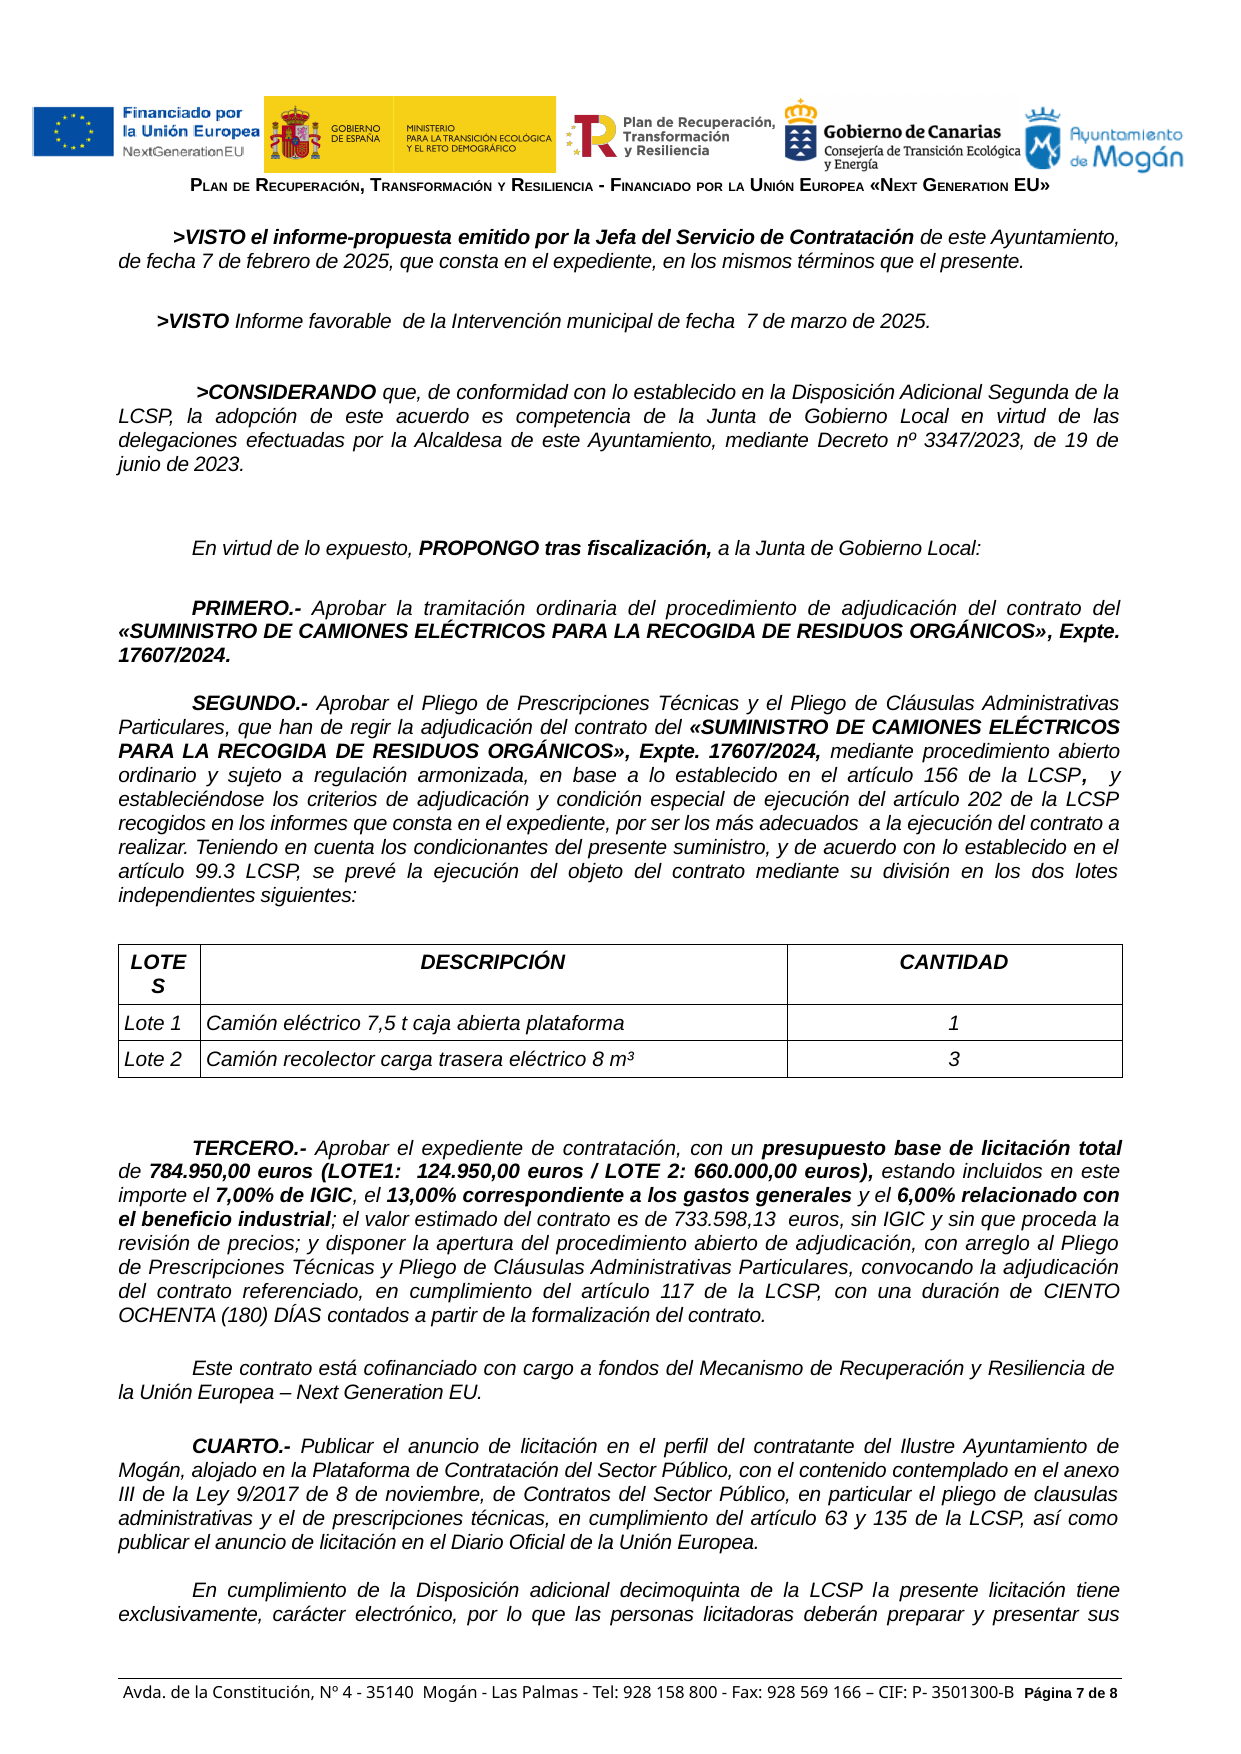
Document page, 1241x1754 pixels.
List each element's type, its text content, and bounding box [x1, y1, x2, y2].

text PRIMERO.- Aprobar la tramitación ordinaria del procedimiento de adjudicación del contrato del «SUMINISTRO DE CAMIONES ELÉCTRICOS PARA LA RECOGIDA DE RESIDUOS ORGÁNICOS», Expte. 17607/2024. [118, 595, 1122, 667]
text En virtud de lo expuesto, PROPONGO tras fiscalización, a la Junta de Gobierno Local: [118, 536, 1122, 560]
text >CONSIDERANDO que, de conformidad con lo establecido en la Disposición Adicional Segunda de la LCSP, la adopción de este acuerdo es competencia de la Junta de Gobierno Local en virtud de las delegaciones efectuadas por la Alcaldesa de este Ayuntamiento, mediante Decreto nº 3347/2023, de 19 de junio de 2023. [118, 380, 1122, 476]
text >VISTO Informe favorable de la Intervención municipal de fecha 7 de marzo de 2025. [118, 309, 1122, 333]
picture [27, 94, 1187, 177]
table_header CANTIDAD [788, 945, 1122, 1004]
table_header LOTES [119, 945, 200, 1004]
text >VISTO el informe-propuesta emitido por la Jefa del Servicio de Contratación de este Ayuntamiento, de fecha 7 de febrero de 2025, que consta en el expediente, en los mismos términos que el presente. [118, 225, 1122, 273]
table_cell Camión eléctrico 7,5 t caja abierta plataforma [201, 1005, 787, 1040]
table_cell 3 [788, 1041, 1122, 1077]
text Este contrato está cofinanciado con cargo a fondos del Mecanismo de Recuperación y Resiliencia de la Unión Europea – Next Generation EU. [118, 1356, 1117, 1404]
table_cell Camión recolector carga trasera eléctrico 8 m³ [201, 1041, 787, 1077]
text CUARTO.- Publicar el anuncio de licitación en el perfil del contratante del Ilustre Ayuntamiento de Mogán, alojado en la Plataforma de Contratación del Sector Público, con el contenido contemplado en el anexo III de la Ley 9/2017 de 8 de noviembre, de Contratos del Sector Público, en particular el pliego de clausulas administrativas y el de prescripciones técnicas, en cumplimiento del artículo 63 y 135 de la LCSP, así como publicar el anuncio de licitación en el Diario Oficial de la Unión Europea. [118, 1434, 1122, 1554]
table_header DESCRIPCIÓN [201, 945, 787, 1004]
text SEGUNDO.- Aprobar el Pliego de Prescripciones Técnicas y el Pliego de Cláusulas Administrativas Particulares, que han de regir la adjudicación del contrato del «SUMINISTRO DE CAMIONES ELÉCTRICOS PARA LA RECOGIDA DE RESIDUOS ORGÁNICOS», Expte. 17607/2024, mediante procedimiento abierto ordinario y sujeto a regulación armonizada, en base a lo establecido en el artículo 156 de la LCSP, y estableciéndose los criterios de adjudicación y condición especial de ejecución del artículo 202 de la LCSP recogidos en los informes que consta en el expediente, por ser los más adecuados a la ejecución del contrato a realizar. Teniendo en cuenta los condicionantes del presente suministro, y de acuerdo con lo establecido en el artículo 99.3 LCSP, se prevé la ejecución del objeto del contrato mediante su división en los dos lotes independientes siguientes: [118, 691, 1122, 907]
table_cell Lote 2 [119, 1041, 200, 1077]
text TERCERO.- Aprobar el expediente de contratación, con un presupuesto base de licitación total de 784.950,00 euros (LOTE1: 124.950,00 euros / LOTE 2: 660.000,00 euros), estando incluidos en este importe el 7,00% de IGIC, el 13,00% correspondiente a los gastos generales y el 6,00% relacionado con el beneficio industrial; el valor estimado del contrato es de 733.598,13 euros, sin IGIC y sin que proceda la revisión de precios; y disponer la apertura del procedimiento abierto de adjudicación, con arreglo al Pliego de Prescripciones Técnicas y Pliego de Cláusulas Administrativas Particulares, convocando la adjudicación del contrato referenciado, en cumplimiento del artículo 117 de la LCSP, con una duración de CIENTO OCHENTA (180) DÍAS contados a partir de la formalización del contrato. [118, 1135, 1122, 1327]
text En cumplimiento de la Disposición adicional decimoquinta de la LCSP la presente licitación tiene exclusivamente, carácter electrónico, por lo que las personas licitadoras deberán preparar y presentar sus [118, 1578, 1122, 1626]
table_cell 1 [788, 1005, 1122, 1040]
table_cell Lote 1 [119, 1005, 200, 1040]
